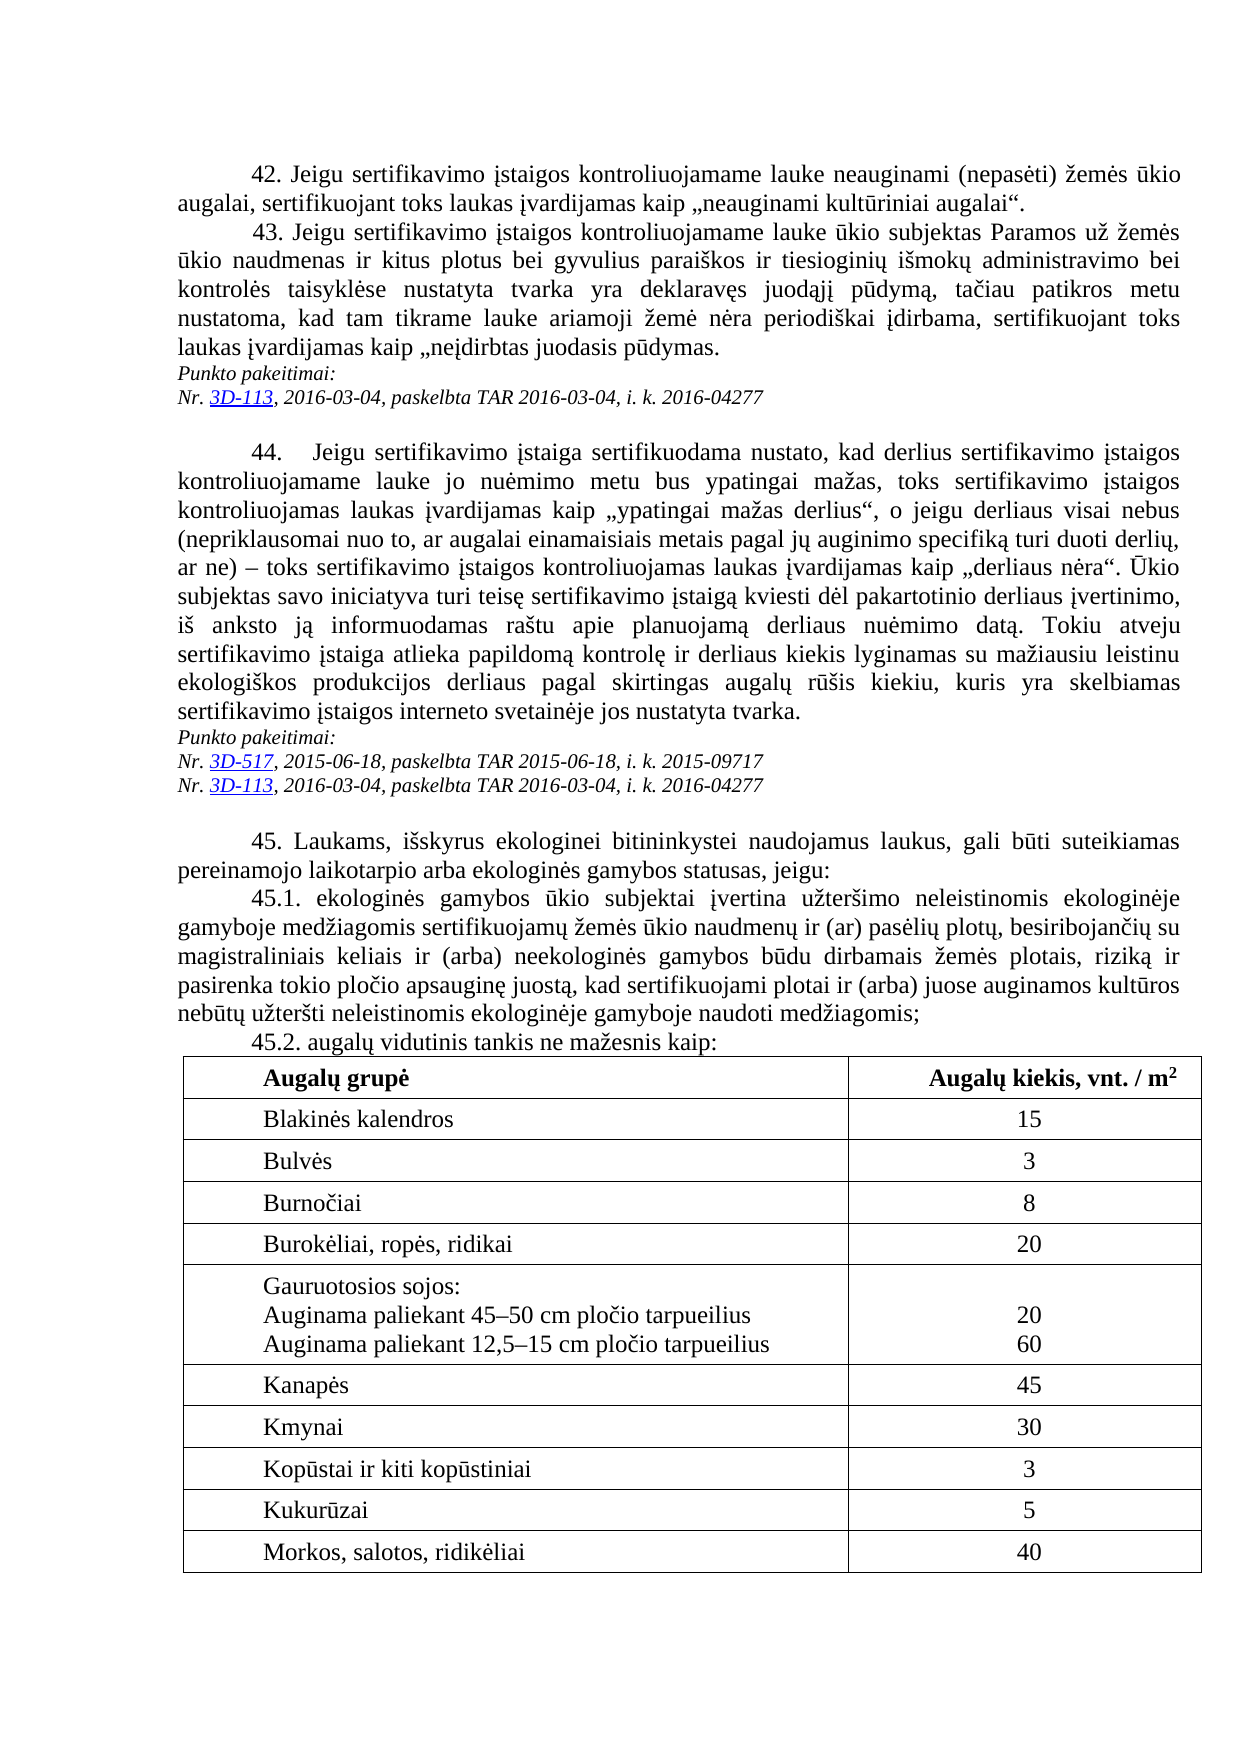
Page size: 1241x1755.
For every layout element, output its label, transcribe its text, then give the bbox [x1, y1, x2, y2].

table_cell Gauruotosios sojos: Auginama paliekant 45–50 cm pločio tarpueilius Auginama paliekant 12,5–15 cm pločio tarpueilius [184, 1265, 848, 1363]
table_cell Burnočiai [184, 1182, 848, 1223]
table_cell 40 [849, 1531, 1201, 1572]
table_cell 5 [849, 1490, 1201, 1530]
text 42. Jeigu sertifikavimo įstaigos kontroliuojamame lauke neauginami (nepasėti) žemės ūkio augalai, sertifikuojant toks laukas įvardijamas kaip „neauginami kultūriniai augalai“. [177, 159, 1181, 217]
table_header Augalų grupė [184, 1057, 848, 1098]
table_cell 15 [849, 1099, 1201, 1139]
table_cell Kukurūzai [184, 1490, 848, 1530]
text 44. Jeigu sertifikavimo įstaiga sertifikuodama nustato, kad derlius sertifikavimo įstaigos kontroliuojamame lauke jo nuėmimo metu bus ypatingai mažas, toks sertifikavimo įstaigos kontroliuojamas laukas įvardijamas kaip „ypatingai mažas derlius“, o jeigu derliaus visai nebus (nepriklausomai nuo to, ar augalai einamaisiais metais pagal jų auginimo specifiką turi duoti derlių, ar ne) – toks sertifikavimo įstaigos kontroliuojamas laukas įvardijamas kaip „derliaus nėra“. Ūkio subjektas savo iniciatyva turi teisę sertifikavimo įstaigą kviesti dėl pakartotinio derliaus įvertinimo, iš anksto ją informuodamas raštu apie planuojamą derliaus nuėmimo datą. Tokiu atveju sertifikavimo įstaiga atlieka papildomą kontrolę ir derliaus kiekis lyginamas su mažiausiu leistinu ekologiškos produkcijos derliaus pagal skirtingas augalų rūšis kiekiu, kuris yra skelbiamas sertifikavimo įstaigos interneto svetainėje jos nustatyta tvarka. [177, 437, 1181, 725]
table_cell Bulvės [184, 1140, 848, 1181]
table_cell 30 [849, 1406, 1201, 1447]
table_cell 3 [849, 1140, 1201, 1181]
text 45. Laukams, išskyrus ekologinei bitininkystei naudojamus laukus, gali būti suteikiamas pereinamojo laikotarpio arba ekologinės gamybos statusas, jeigu: [177, 826, 1181, 883]
table_cell 45 [849, 1365, 1201, 1405]
table_cell 20 [849, 1224, 1201, 1264]
table_header Augalų kiekis, vnt. / m2 [849, 1057, 1201, 1098]
text 45.1. ekologinės gamybos ūkio subjektai įvertina užteršimo neleistinomis ekologinėje gamyboje medžiagomis sertifikuojamų žemės ūkio naudmenų ir (ar) pasėlių plotų, besiribojančių su magistraliniais keliais ir (arba) neekologinės gamybos būdu dirbamais žemės plotais, riziką ir pasirenka tokio pločio apsauginę juostą, kad sertifikuojami plotai ir (arba) juose auginamos kultūros nebūtų užteršti neleistinomis ekologinėje gamyboje naudoti medžiagomis; [177, 883, 1181, 1027]
table_cell Kanapės [184, 1365, 848, 1405]
table_cell Morkos, salotos, ridikėliai [184, 1531, 848, 1572]
table_cell Burokėliai, ropės, ridikai [184, 1224, 848, 1264]
table_cell 8 [849, 1182, 1201, 1223]
table_cell Kopūstai ir kiti kopūstiniai [184, 1448, 848, 1488]
table_cell 20 60 [849, 1265, 1201, 1363]
text Punkto pakeitimai: [177, 725, 1181, 749]
text Nr. 3D-113, 2016-03-04, paskelbta TAR 2016-03-04, i. k. 2016-04277 [177, 773, 1181, 797]
table_cell Kmynai [184, 1406, 848, 1447]
text Punkto pakeitimai: [177, 361, 1181, 385]
text Nr. 3D-517, 2015-06-18, paskelbta TAR 2015-06-18, i. k. 2015-09717 [177, 749, 1181, 773]
text 43. Jeigu sertifikavimo įstaigos kontroliuojamame lauke ūkio subjektas Paramos už žemės ūkio naudmenas ir kitus plotus bei gyvulius paraiškos ir tiesioginių išmokų administravimo bei kontrolės taisyklėse nustatyta tvarka yra deklaravęs juodąjį pūdymą, tačiau patikros metu nustatoma, kad tam tikrame lauke ariamoji žemė nėra periodiškai įdirbama, sertifikuojant toks laukas įvardijamas kaip „neįdirbtas juodasis pūdymas. [177, 217, 1181, 361]
table_cell Blakinės kalendros [184, 1099, 848, 1139]
text Nr. 3D-113, 2016-03-04, paskelbta TAR 2016-03-04, i. k. 2016-04277 [177, 385, 1181, 409]
text 45.2. augalų vidutinis tankis ne mažesnis kaip: [177, 1027, 1181, 1056]
table_cell 3 [849, 1448, 1201, 1488]
